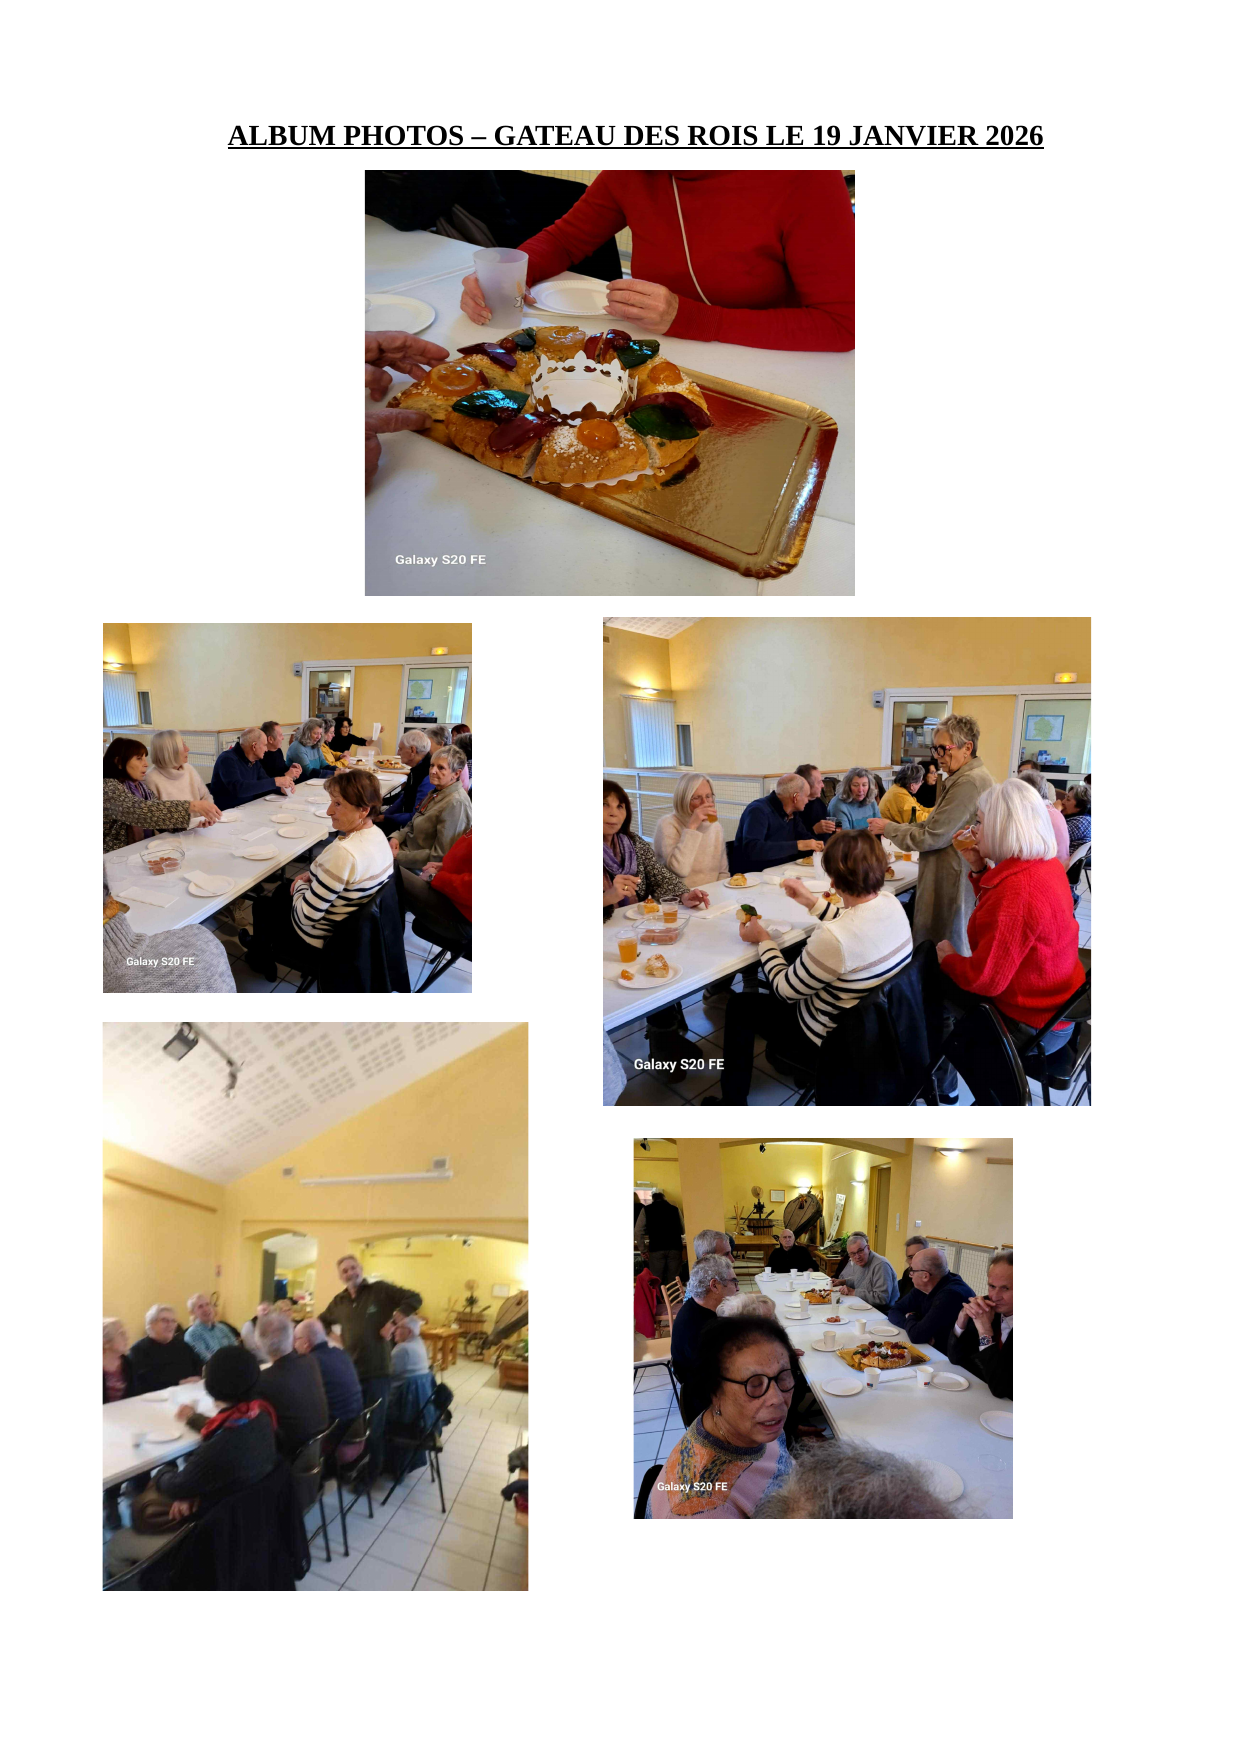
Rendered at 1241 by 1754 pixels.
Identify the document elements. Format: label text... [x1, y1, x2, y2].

picture [364, 170, 855, 596]
picture [603, 617, 1092, 1106]
picture [103, 623, 472, 993]
text ALBUM PHOTOS – GATEAU DES ROIS LE 19 JANVIER 2026 [118, 118, 1122, 152]
picture [102, 1022, 529, 1591]
picture [633, 1138, 1013, 1519]
